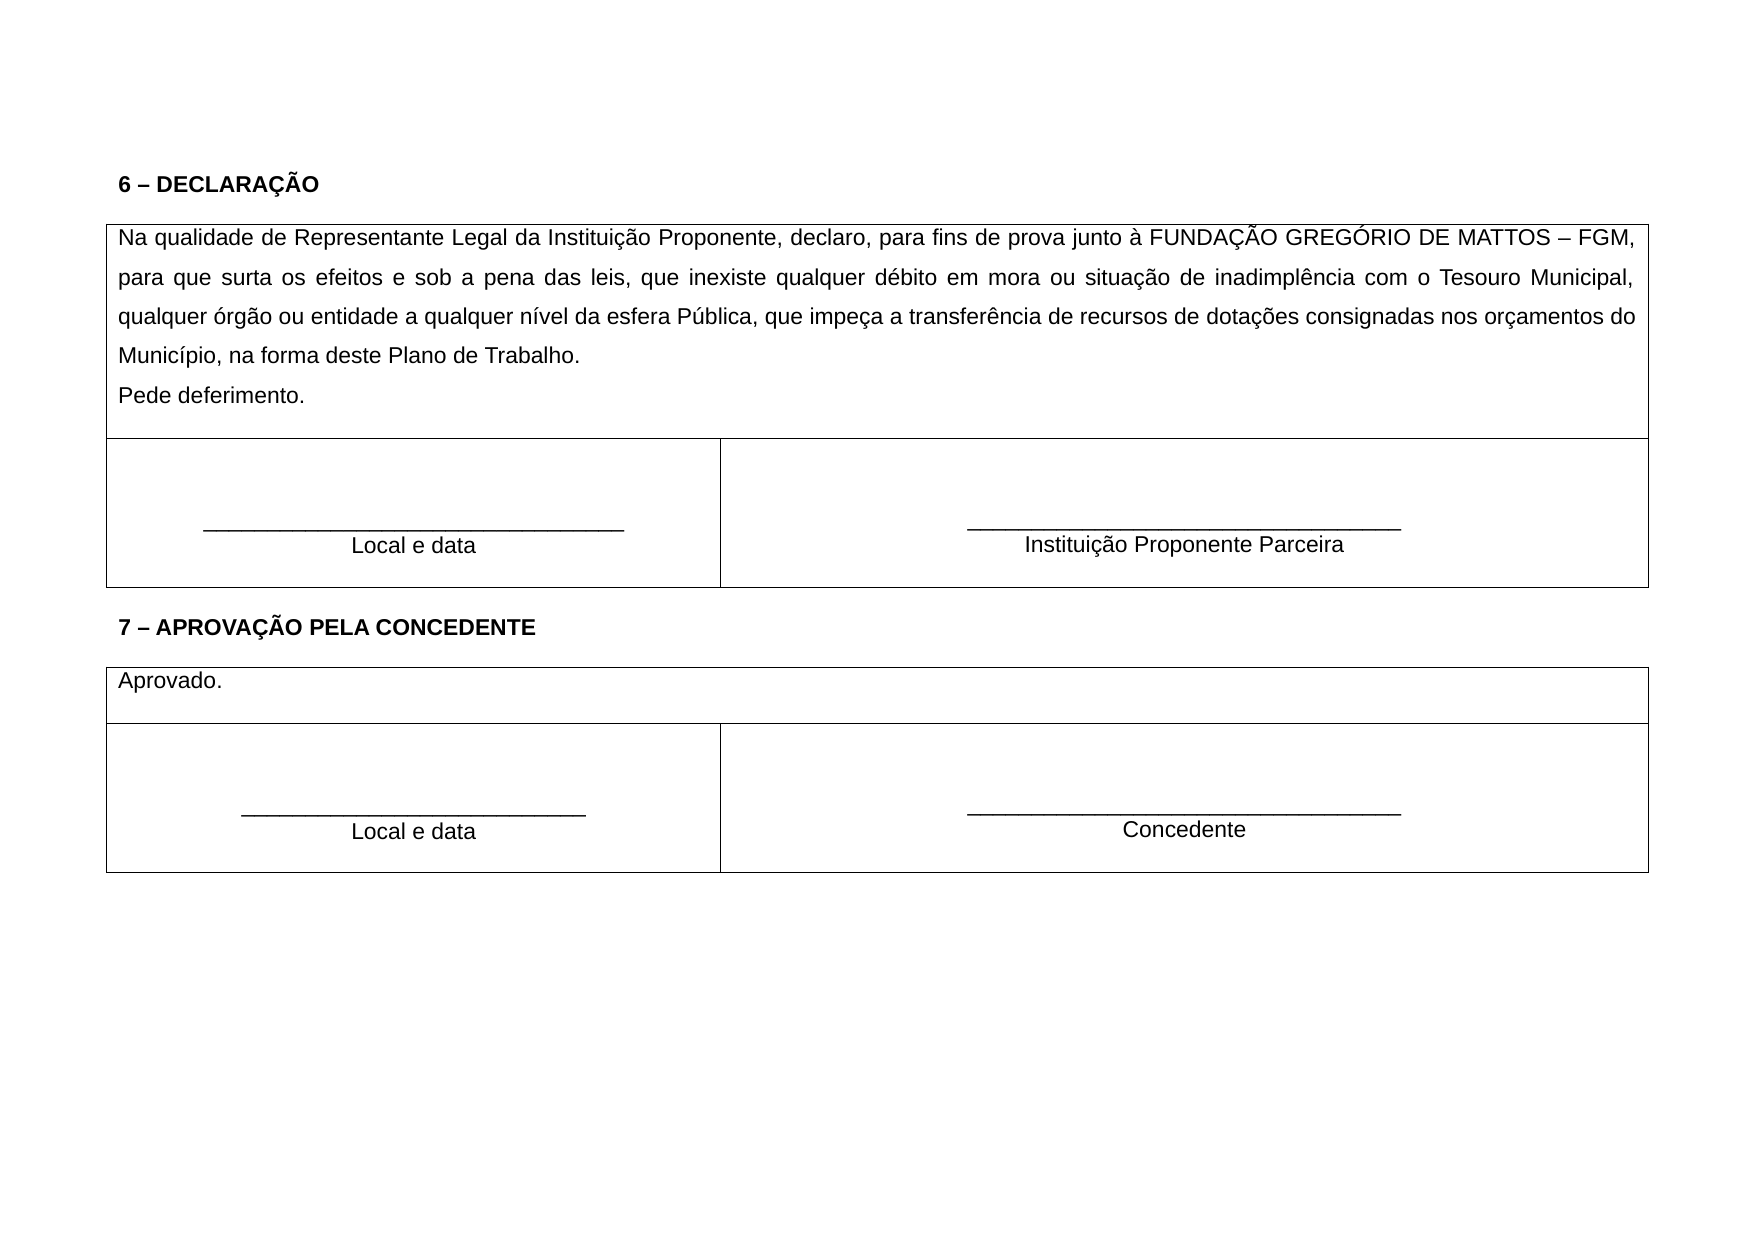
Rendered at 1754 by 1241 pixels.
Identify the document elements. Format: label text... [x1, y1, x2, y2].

table_cell _________________________________ Local e data [107, 439, 720, 587]
table_cell __________________________________ Concedente [721, 724, 1648, 872]
text 6 – DECLARAÇÃO [118, 171, 1636, 197]
text 7 – APROVAÇÃO PELA CONCEDENTE [118, 614, 1636, 640]
table_cell __________________________________ Instituição Proponente Parceira [721, 439, 1648, 587]
table_header Aprovado. [107, 668, 1648, 723]
table_cell ___________________________ Local e data [107, 724, 720, 872]
table_header Na qualidade de Representante Legal da Instituição Proponente, declaro, para fins de prova junto à FUNDAÇÃO GREGÓRIO DE MATTOS – FGM, para que surta os efeitos e sob a pena das leis, que inexiste qualquer débito em mora ou situação de inadimplência com o Tesouro Municipal, qualquer órgão ou entidade a qualquer nível da esfera Pública, que impeça a transferência de recursos de dotações consignadas nos orçamentos do Município, na forma deste Plano de Trabalho. Pede deferimento. [107, 225, 1648, 438]
